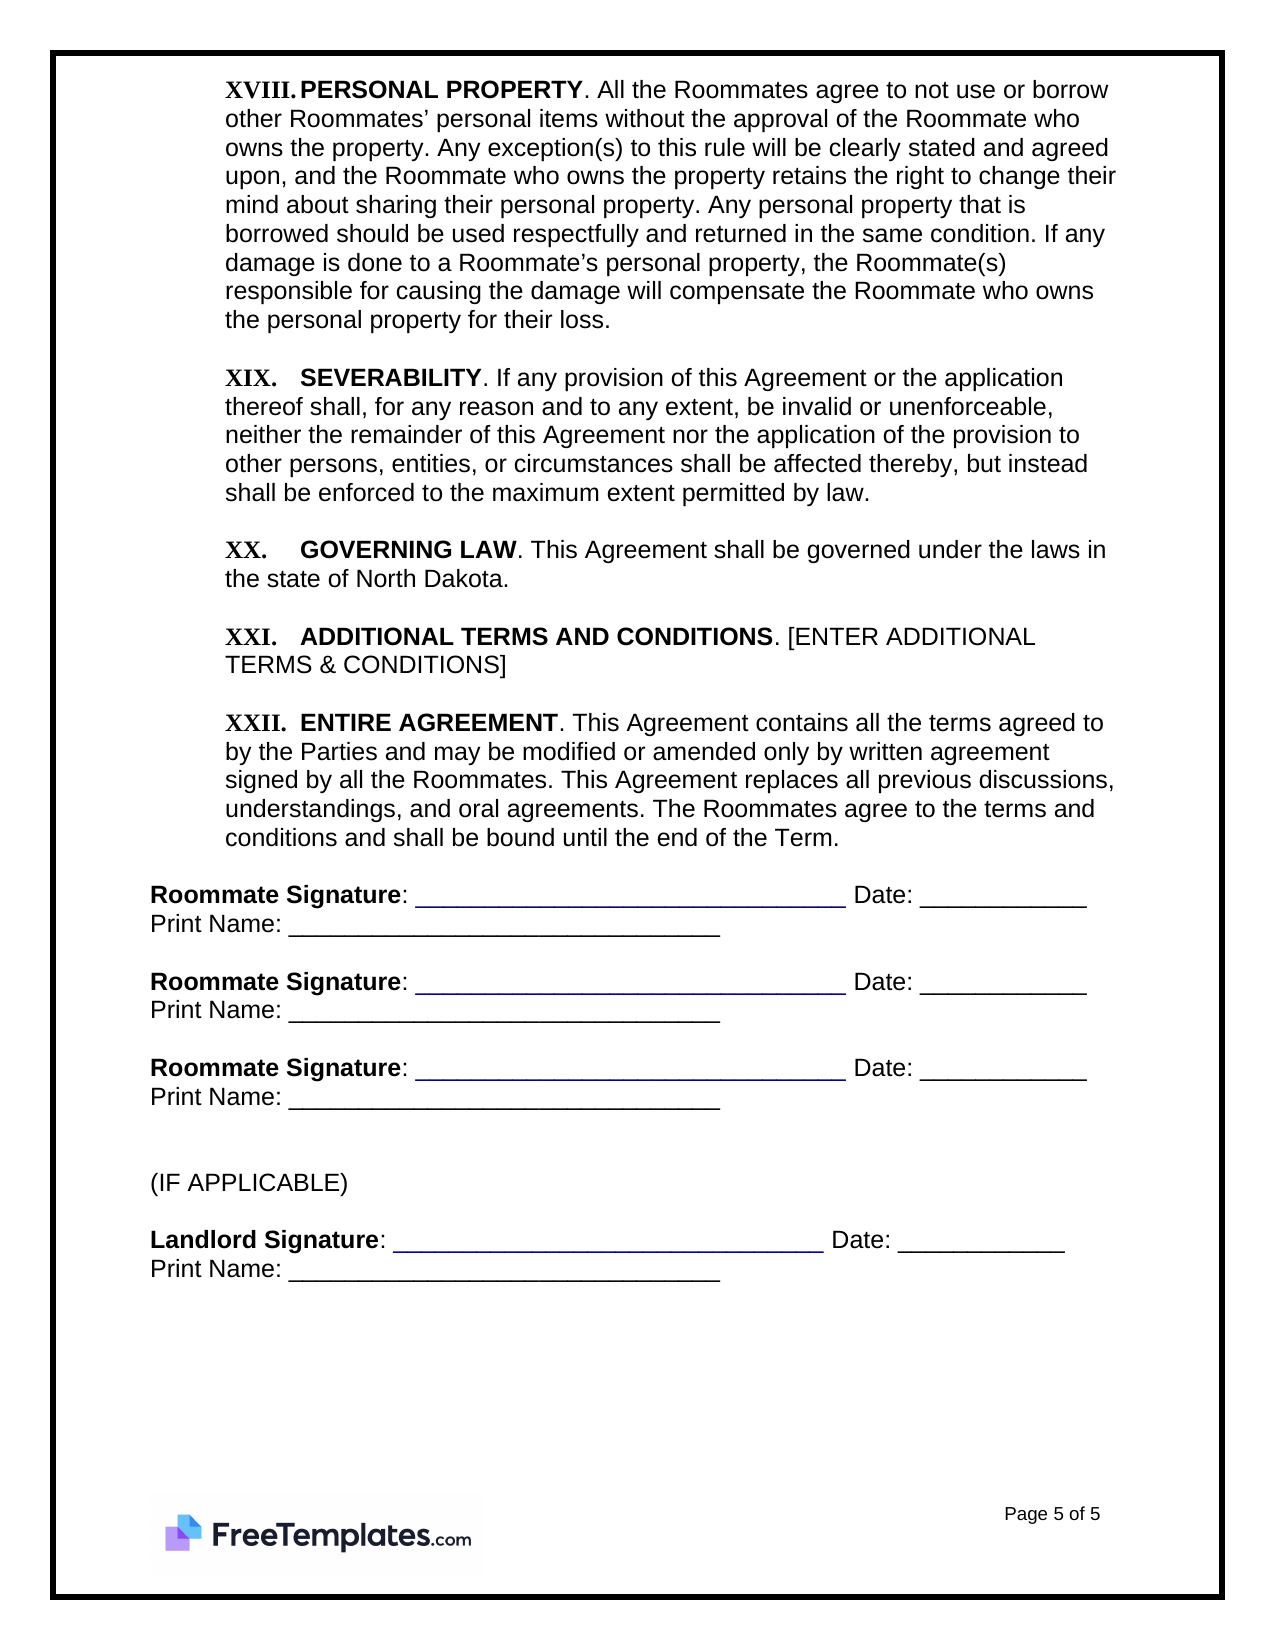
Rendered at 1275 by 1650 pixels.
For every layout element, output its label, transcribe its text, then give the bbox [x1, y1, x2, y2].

list SEVERABILITY. If any provision of this Agreement or the application thereof shall, for any reason and to any extent, be invalid or unenforceable, neither the remainder of this Agreement nor the application of the provision to other persons, entities, or circumstances shall be affected thereby, but instead shall be enforced to the maximum extent permitted by law. [225, 363, 1125, 506]
list ADDITIONAL TERMS AND CONDITIONS. [ENTER ADDITIONAL TERMS & CONDITIONS] [225, 622, 1125, 679]
subtitle Print Name: _______________________________ [150, 909, 1125, 938]
list PERSONAL PROPERTY. All the Roommates agree to not use or borrow other Roommates’ personal items without the approval of the Roommate who owns the property. Any exception(s) to this rule will be clearly stated and agreed upon, and the Roommate who owns the property retains the right to change their mind about sharing their personal property. Any personal property that is borrowed should be used respectfully and returned in the same condition. If any damage is done to a Roommate’s personal property, the Roommate(s) responsible for causing the damage will compensate the Roommate who owns the personal property for their loss. [225, 75, 1125, 334]
list GOVERNING LAW. This Agreement shall be governed under the laws in the state of North Dakota. [225, 535, 1125, 593]
list ENTIRE AGREEMENT. This Agreement contains all the terms agreed to by the Parties and may be modified or amended only by written agreement signed by all the Roommates. This Agreement replaces all previous discussions, understandings, and oral agreements. The Roommates agree to the terms and conditions and shall be bound until the end of the Term. [225, 708, 1125, 852]
subtitle Print Name: _______________________________ [150, 996, 1125, 1024]
subtitle Landlord Signature: _______________________________ Date: ____________ [150, 1226, 1125, 1254]
subtitle Print Name: _______________________________ [150, 1082, 1125, 1111]
subtitle (IF APPLICABLE) [150, 1168, 1125, 1197]
subtitle Roommate Signature: _______________________________ Date: ____________ [150, 1053, 1125, 1082]
subtitle Roommate Signature: _______________________________ Date: ____________ [150, 881, 1125, 909]
text Print Name: _______________________________ [150, 1254, 1125, 1283]
subtitle Roommate Signature: _______________________________ Date: ____________ [150, 967, 1125, 996]
